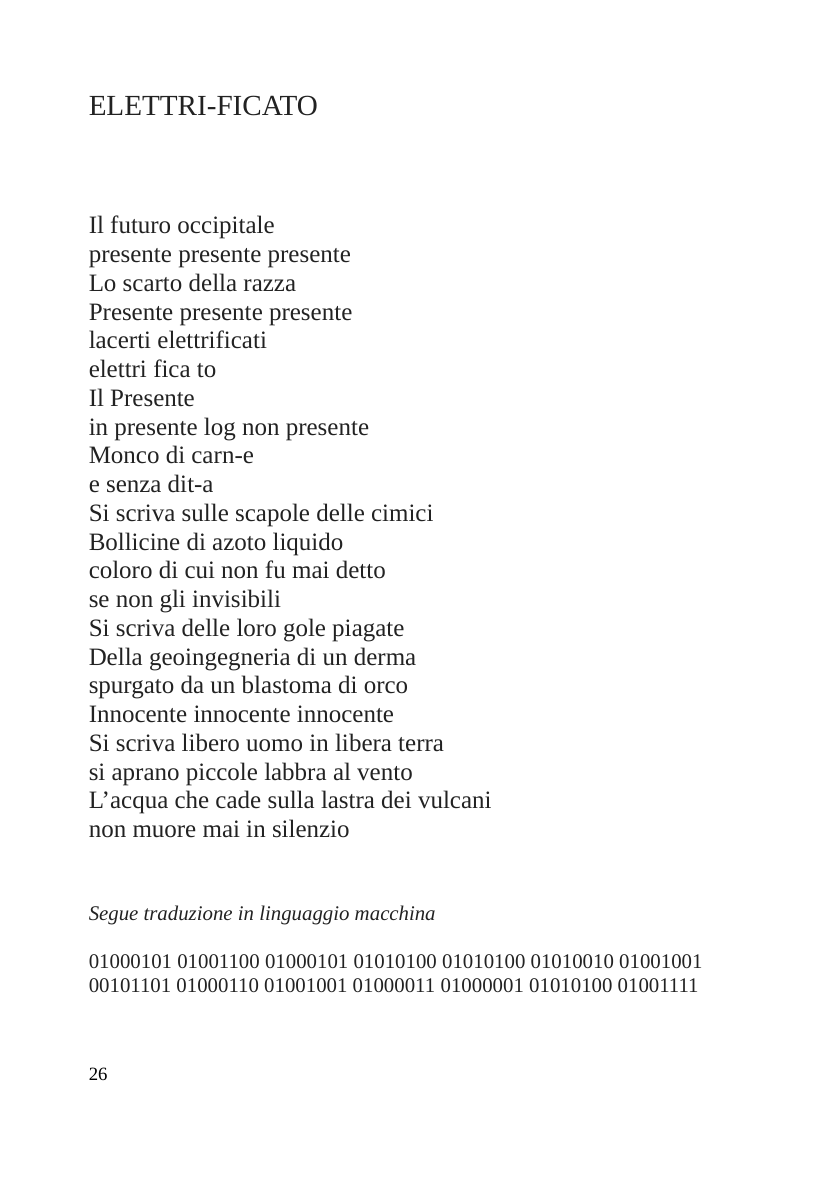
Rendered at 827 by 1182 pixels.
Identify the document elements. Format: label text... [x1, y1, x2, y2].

text 01000101 01001100 01000101 01010100 01010100 01010010 01001001 00101101 01000110 01001001 01000011 01000001 01010100 01001111 [88, 949, 738, 997]
text Si scriva sulle scapole delle cimici [88, 498, 738, 527]
text Della geoingegneria di un derma [88, 642, 738, 671]
text presente presente presente [88, 239, 738, 268]
text Il futuro occipitale [88, 211, 738, 239]
text Innocente innocente innocente [88, 699, 738, 728]
text spurgato da un blastoma di orco [88, 671, 738, 699]
text Monco di carn-e [88, 441, 738, 469]
text elettri fica to [88, 354, 738, 383]
text Segue traduzione in linguaggio macchina [88, 901, 738, 925]
text e senza dit-a [88, 469, 738, 498]
text L’acqua che cade sulla lastra dei vulcani [88, 786, 738, 814]
text lacerti elettrificati [88, 326, 738, 354]
text Bollicine di azoto liquido [88, 527, 738, 556]
text Si scriva delle loro gole piagate [88, 613, 738, 642]
text si aprano piccole labbra al vento [88, 757, 738, 786]
text Lo scarto della razza [88, 268, 738, 297]
text Si scriva libero uomo in libera terra [88, 728, 738, 757]
text in presente log non presente [88, 412, 738, 441]
text non muore mai in silenzio [88, 814, 738, 843]
text ELETTRI-FICATO [88, 88, 738, 122]
text se non gli invisibili [88, 584, 738, 613]
text Presente presente presente [88, 297, 738, 326]
text coloro di cui non fu mai detto [88, 556, 738, 584]
text Il Presente [88, 383, 738, 412]
